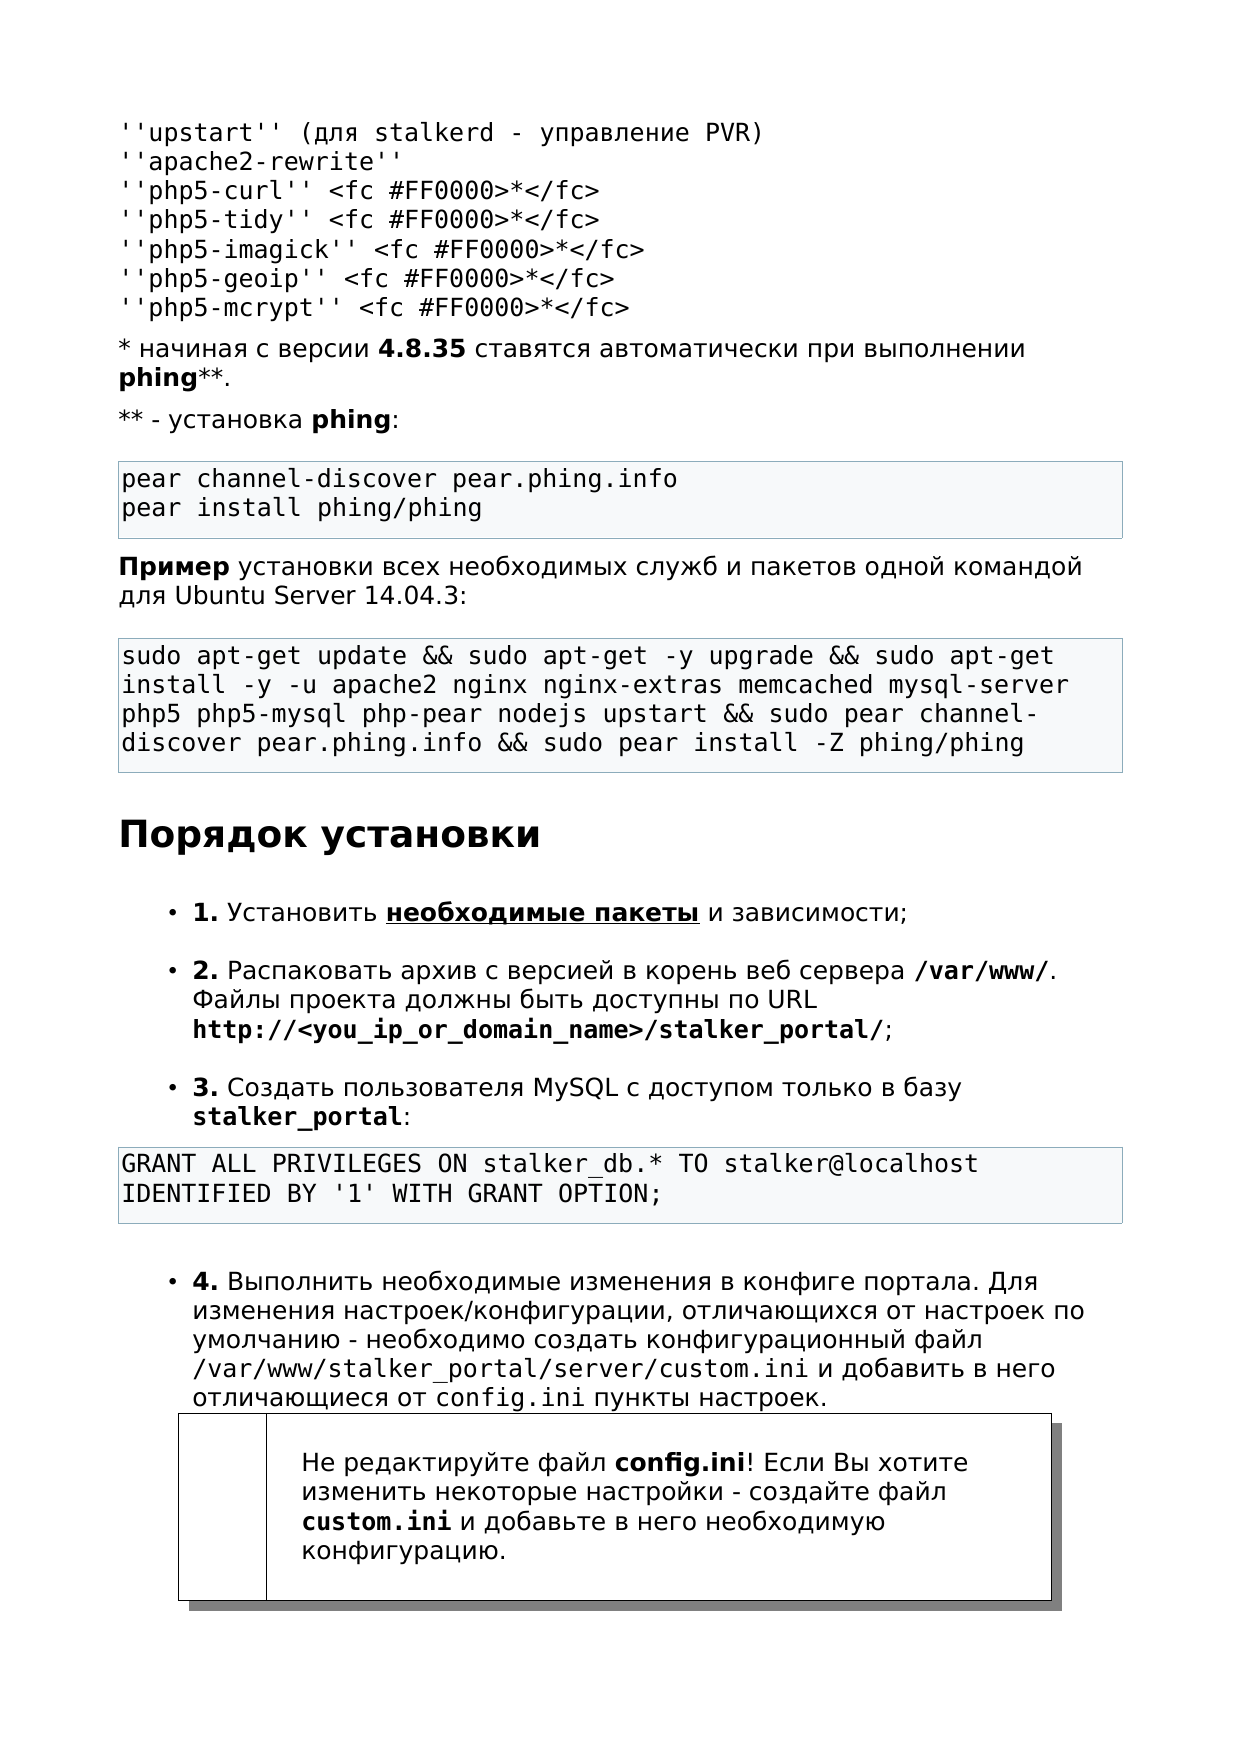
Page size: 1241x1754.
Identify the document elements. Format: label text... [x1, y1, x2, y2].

text * начиная с версии 4.8.35 ставятся автоматически при выполнении phing**. [118, 334, 1122, 392]
table_header Не редактируйте файл config.ini! Если Вы хотите изменить некоторые настройки - создайте файл custom.ini и добавьте в него необходимую конфигурацию. [267, 1414, 1051, 1600]
table_header pear channel-discover pear.phing.info pear install phing/phing [119, 462, 1122, 537]
text Пример установки всех необходимых служб и пакетов одной командой для Ubuntu Server 14.04.3: [118, 552, 1122, 611]
table_header sudo apt-get update && sudo apt-get -y upgrade && sudo apt-get install -y -u apache2 nginx nginx-extras memcached mysql-server php5 php5-mysql php-pear nodejs upstart && sudo pear channel-discover pear.phing.info && sudo pear install -Z phing/phing [119, 639, 1122, 772]
table_header GRANT ALL PRIVILEGES ON stalker_db.* TO stalker@localhost IDENTIFIED BY '1' WITH GRANT OPTION; [119, 1148, 1122, 1223]
table_header [179, 1414, 266, 1600]
subtitle Порядок установки [118, 812, 1122, 856]
text ** - установка phing: [118, 405, 1122, 434]
list 2. Распаковать архив с версией в корень веб сервера /var/www/. Файлы проекта должны быть доступны по URL http://<you_ip_or_domain_name>/stalker_portal/; [177, 956, 1122, 1044]
list 4. Выполнить необходимые изменения в конфиге портала. Для изменения настроек/конфигурации, отличающихся от настроек по умолчанию - необходимо создать конфигурационный файл /var/www/stalker_portal/server/custom.ini и добавить в него отличающиеся от config.ini пункты настроек. [177, 1267, 1122, 1413]
list 1. Установить необходимые пакеты и зависимости; [177, 898, 1122, 927]
list 3. Создать пользователя MySQL с доступом только в базу stalker_portal: [177, 1073, 1122, 1132]
text ''upstart'' (для stalkerd - управление PVR) ''apache2-rewrite'' ''php5-curl'' <fc #FF0000>*</fc> ''php5-tidy'' <fc #FF0000>*</fc> ''php5-imagick'' <fc #FF0000>*</fc> ''php5-geoip'' <fc #FF0000>*</fc> ''php5-mcrypt'' <fc #FF0000>*</fc> [118, 118, 1122, 322]
